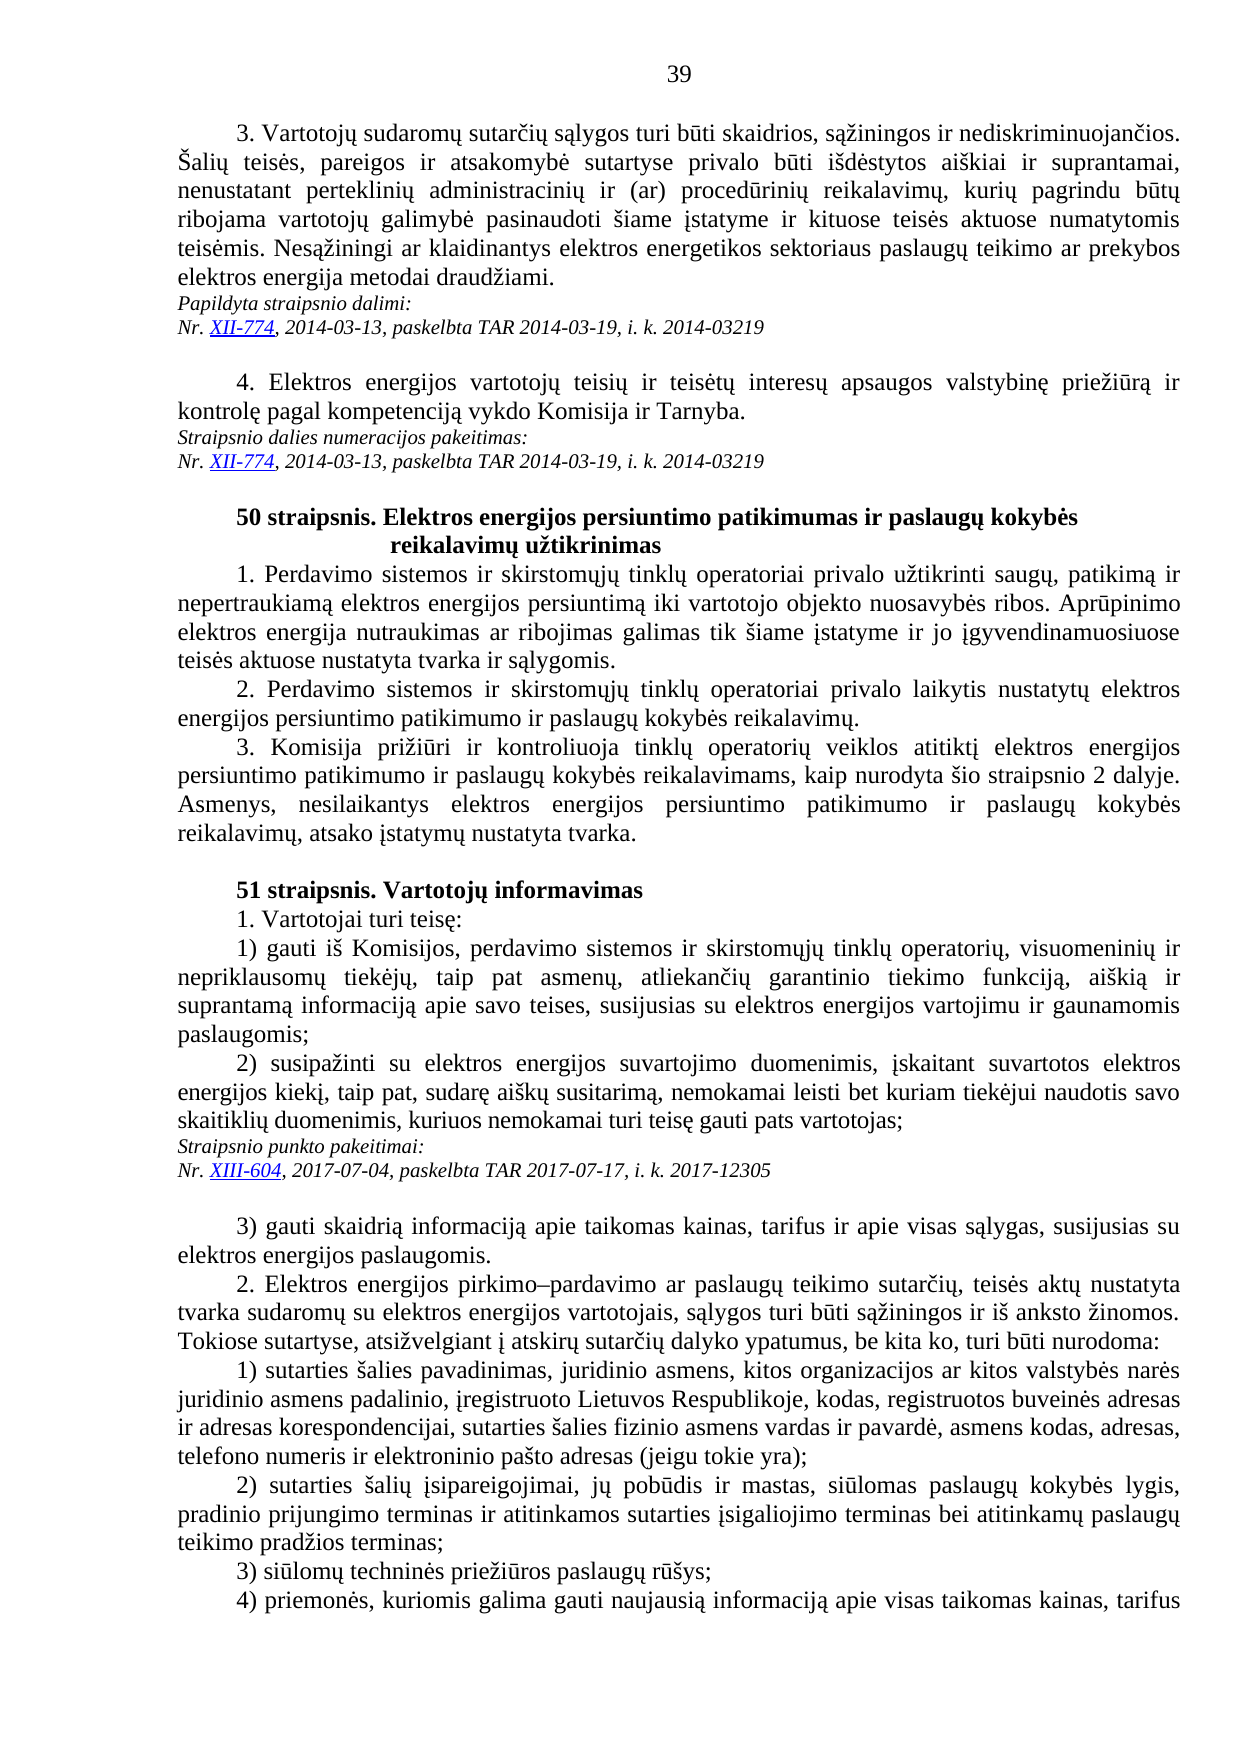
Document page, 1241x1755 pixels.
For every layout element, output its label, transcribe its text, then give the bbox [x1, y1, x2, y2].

text 4. Elektros energijos vartotojų teisių ir teisėtų interesų apsaugos valstybinę priežiūrą ir kontrolę pagal kompetenciją vykdo Komisija ir Tarnyba. [177, 367, 1181, 425]
text 51 straipsnis. Vartotojų informavimas [177, 876, 1181, 904]
text Nr. XII-774, 2014-03-13, paskelbta TAR 2014-03-19, i. k. 2014-03219 [177, 449, 1181, 473]
text 4) priemonės, kuriomis galima gauti naujausią informaciją apie visas taikomas kainas, tarifus [177, 1585, 1181, 1614]
text 3) siūlomų techninės priežiūros paslaugų rūšys; [177, 1556, 1181, 1585]
text 2) sutarties šalių įsipareigojimai, jų pobūdis ir mastas, siūlomas paslaugų kokybės lygis, pradinio prijungimo terminas ir atitinkamos sutarties įsigaliojimo terminas bei atitinkamų paslaugų teikimo pradžios terminas; [177, 1470, 1181, 1556]
text 50 straipsnis. Elektros energijos persiuntimo patikimumas ir paslaugų kokybės reikalavimų užtikrinimas [236, 502, 1181, 559]
text 3) gauti skaidrią informaciją apie taikomas kainas, tarifus ir apie visas sąlygas, susijusias su elektros energijos paslaugomis. [177, 1211, 1181, 1269]
text 2. Perdavimo sistemos ir skirstomųjų tinklų operatoriai privalo laikytis nustatytų elektros energijos persiuntimo patikimumo ir paslaugų kokybės reikalavimų. [177, 674, 1181, 732]
text 1) gauti iš Komisijos, perdavimo sistemos ir skirstomųjų tinklų operatorių, visuomeninių ir nepriklausomų tiekėjų, taip pat asmenų, atliekančių garantinio tiekimo funkciją, aiškią ir suprantamą informaciją apie savo teises, susijusias su elektros energijos vartojimu ir gaunamomis paslaugomis; [177, 933, 1181, 1048]
text Nr. XIII-604, 2017-07-04, paskelbta TAR 2017-07-17, i. k. 2017-12305 [177, 1158, 1181, 1182]
text 3. Vartotojų sudaromų sutarčių sąlygos turi būti skaidrios, sąžiningos ir nediskriminuojančios. Šalių teisės, pareigos ir atsakomybė sutartyse privalo būti išdėstytos aiškiai ir suprantamai, nenustatant perteklinių administracinių ir (ar) procedūrinių reikalavimų, kurių pagrindu būtų ribojama vartotojų galimybė pasinaudoti šiame įstatyme ir kituose teisės aktuose numatytomis teisėmis. Nesąžiningi ar klaidinantys elektros energetikos sektoriaus paslaugų teikimo ar prekybos elektros energija metodai draudžiami. [177, 118, 1181, 291]
text 1) sutarties šalies pavadinimas, juridinio asmens, kitos organizacijos ar kitos valstybės narės juridinio asmens padalinio, įregistruoto Lietuvos Respublikoje, kodas, registruotos buveinės adresas ir adresas korespondencijai, sutarties šalies fizinio asmens vardas ir pavardė, asmens kodas, adresas, telefono numeris ir elektroninio pašto adresas (jeigu tokie yra); [177, 1355, 1181, 1470]
text Nr. XII-774, 2014-03-13, paskelbta TAR 2014-03-19, i. k. 2014-03219 [177, 315, 1181, 339]
text 2) susipažinti su elektros energijos suvartojimo duomenimis, įskaitant suvartotos elektros energijos kiekį, taip pat, sudarę aiškų susitarimą, nemokamai leisti bet kuriam tiekėjui naudotis savo skaitiklių duomenimis, kuriuos nemokamai turi teisę gauti pats vartotojas; [177, 1048, 1181, 1134]
text Straipsnio dalies numeracijos pakeitimas: [177, 425, 1181, 449]
text Papildyta straipsnio dalimi: [177, 291, 1181, 315]
text Straipsnio punkto pakeitimai: [177, 1134, 1181, 1158]
text 1. Vartotojai turi teisę: [177, 904, 1181, 933]
text 3. Komisija prižiūri ir kontroliuoja tinklų operatorių veiklos atitiktį elektros energijos persiuntimo patikimumo ir paslaugų kokybės reikalavimams, kaip nurodyta šio straipsnio 2 dalyje. Asmenys, nesilaikantys elektros energijos persiuntimo patikimumo ir paslaugų kokybės reikalavimų, atsako įstatymų nustatyta tvarka. [177, 732, 1181, 847]
text 1. Perdavimo sistemos ir skirstomųjų tinklų operatoriai privalo užtikrinti saugų, patikimą ir nepertraukiamą elektros energijos persiuntimą iki vartotojo objekto nuosavybės ribos. Aprūpinimo elektros energija nutraukimas ar ribojimas galimas tik šiame įstatyme ir jo įgyvendinamuosiuose teisės aktuose nustatyta tvarka ir sąlygomis. [177, 559, 1181, 674]
text 2. Elektros energijos pirkimo–pardavimo ar paslaugų teikimo sutarčių, teisės aktų nustatyta tvarka sudaromų su elektros energijos vartotojais, sąlygos turi būti sąžiningos ir iš anksto žinomos. Tokiose sutartyse, atsižvelgiant į atskirų sutarčių dalyko ypatumus, be kita ko, turi būti nurodoma: [177, 1269, 1181, 1355]
